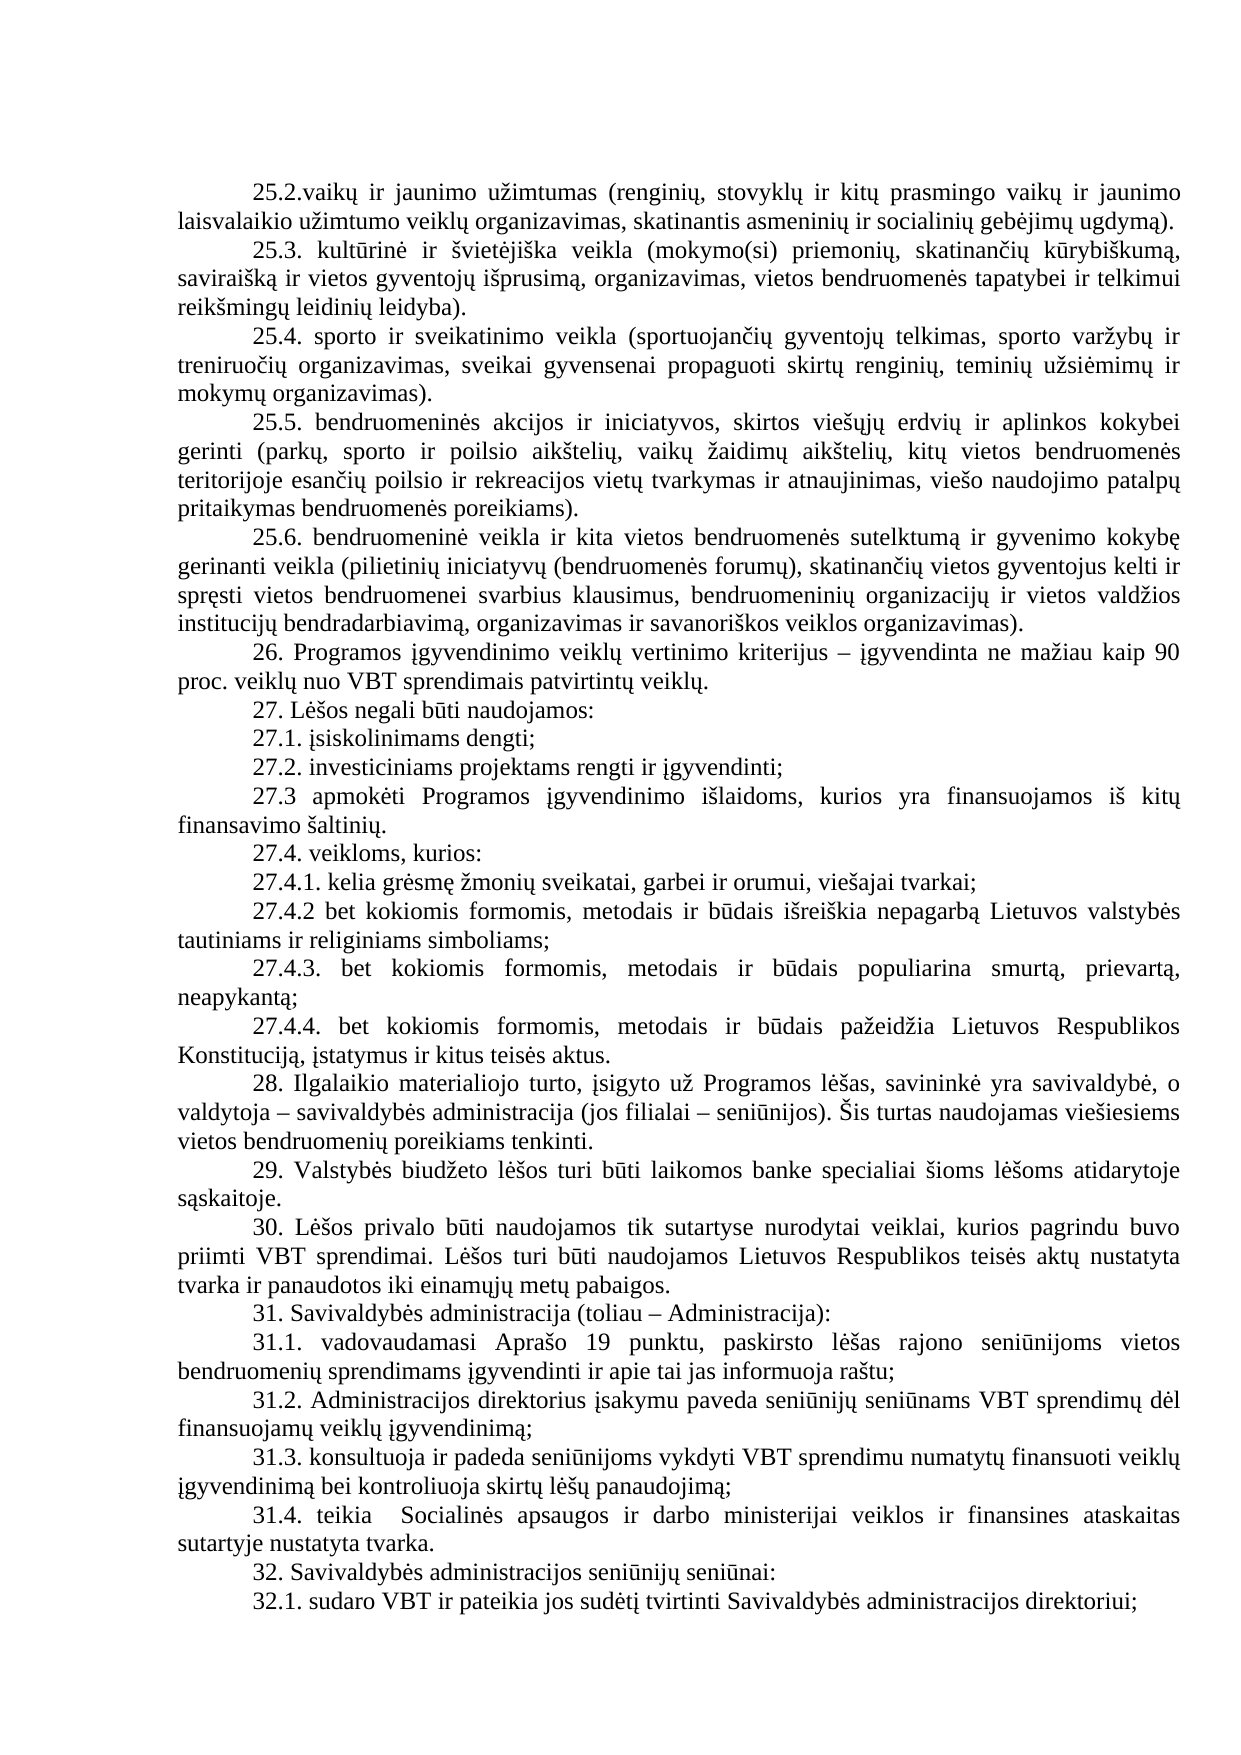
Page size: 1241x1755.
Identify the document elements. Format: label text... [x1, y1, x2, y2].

text 32. Savivaldybės administracijos seniūnijų seniūnai: [177, 1557, 1181, 1586]
text 31.3. konsultuoja ir padeda seniūnijoms vykdyti VBT sprendimu numatytų finansuoti veiklų įgyvendinimą bei kontroliuoja skirtų lėšų panaudojimą; [177, 1442, 1181, 1500]
text 25.6. bendruomeninė veikla ir kita vietos bendruomenės sutelktumą ir gyvenimo kokybę gerinanti veikla (pilietinių iniciatyvų (bendruomenės forumų), skatinančių vietos gyventojus kelti ir spręsti vietos bendruomenei svarbius klausimus, bendruomeninių organizacijų ir vietos valdžios institucijų bendradarbiavimą, organizavimas ir savanoriškos veiklos organizavimas). [177, 522, 1181, 637]
text 25.2.vaikų ir jaunimo užimtumas (renginių, stovyklų ir kitų prasmingo vaikų ir jaunimo laisvalaikio užimtumo veiklų organizavimas, skatinantis asmeninių ir socialinių gebėjimų ugdymą). [177, 177, 1181, 235]
text 25.5. bendruomeninės akcijos ir iniciatyvos, skirtos viešųjų erdvių ir aplinkos kokybei gerinti (parkų, sporto ir poilsio aikštelių, vaikų žaidimų aikštelių, kitų vietos bendruomenės teritorijoje esančių poilsio ir rekreacijos vietų tvarkymas ir atnaujinimas, viešo naudojimo patalpų pritaikymas bendruomenės poreikiams). [177, 407, 1181, 522]
text 27.1. įsiskolinimams dengti; [177, 723, 1181, 752]
text 25.4. sporto ir sveikatinimo veikla (sportuojančių gyventojų telkimas, sporto varžybų ir treniruočių organizavimas, sveikai gyvensenai propaguoti skirtų renginių, teminių užsiėmimų ir mokymų organizavimas). [177, 321, 1181, 407]
text 28. Ilgalaikio materialiojo turto, įsigyto už Programos lėšas, savininkė yra savivaldybė, o valdytoja – savivaldybės administracija (jos filialai – seniūnijos). Šis turtas naudojamas viešiesiems vietos bendruomenių poreikiams tenkinti. [177, 1068, 1181, 1155]
text 27.4.2 bet kokiomis formomis, metodais ir būdais išreiškia nepagarbą Lietuvos valstybės tautiniams ir religiniams simboliams; [177, 896, 1181, 953]
text 30. Lėšos privalo būti naudojamos tik sutartyse nurodytai veiklai, kurios pagrindu buvo priimti VBT sprendimai. Lėšos turi būti naudojamos Lietuvos Respublikos teisės aktų nustatyta tvarka ir panaudotos iki einamųjų metų pabaigos. [177, 1212, 1181, 1298]
text 26. Programos įgyvendinimo veiklų vertinimo kriterijus – įgyvendinta ne mažiau kaip 90 proc. veiklų nuo VBT sprendimais patvirtintų veiklų. [177, 637, 1181, 695]
text 27.4.1. kelia grėsmę žmonių sveikatai, garbei ir orumui, viešajai tvarkai; [177, 867, 1181, 896]
text 27. Lėšos negali būti naudojamos: [177, 695, 1181, 723]
text 29. Valstybės biudžeto lėšos turi būti laikomos banke specialiai šioms lėšoms atidarytoje sąskaitoje. [177, 1155, 1181, 1212]
text 27.3 apmokėti Programos įgyvendinimo išlaidoms, kurios yra finansuojamos iš kitų finansavimo šaltinių. [177, 781, 1181, 838]
text 31.1. vadovaudamasi Aprašo 19 punktu, paskirsto lėšas rajono seniūnijoms vietos bendruomenių sprendimams įgyvendinti ir apie tai jas informuoja raštu; [177, 1327, 1181, 1385]
text 32.1. sudaro VBT ir pateikia jos sudėtį tvirtinti Savivaldybės administracijos direktoriui; [177, 1586, 1181, 1615]
text 25.3. kultūrinė ir švietėjiška veikla (mokymo(si) priemonių, skatinančių kūrybiškumą, saviraišką ir vietos gyventojų išprusimą, organizavimas, vietos bendruomenės tapatybei ir telkimui reikšmingų leidinių leidyba). [177, 235, 1181, 321]
text 31.2. Administracijos direktorius įsakymu paveda seniūnijų seniūnams VBT sprendimų dėl finansuojamų veiklų įgyvendinimą; [177, 1385, 1181, 1442]
text 31. Savivaldybės administracija (toliau – Administracija): [177, 1298, 1181, 1327]
text 27.4.3. bet kokiomis formomis, metodais ir būdais populiarina smurtą, prievartą, neapykantą; [177, 953, 1181, 1011]
text 27.4. veikloms, kurios: [177, 838, 1181, 867]
text 31.4. teikia Socialinės apsaugos ir darbo ministerijai veiklos ir finansines ataskaitas sutartyje nustatyta tvarka. [177, 1500, 1181, 1557]
text 27.4.4. bet kokiomis formomis, metodais ir būdais pažeidžia Lietuvos Respublikos Konstituciją, įstatymus ir kitus teisės aktus. [177, 1011, 1181, 1068]
text 27.2. investiciniams projektams rengti ir įgyvendinti; [177, 752, 1181, 781]
